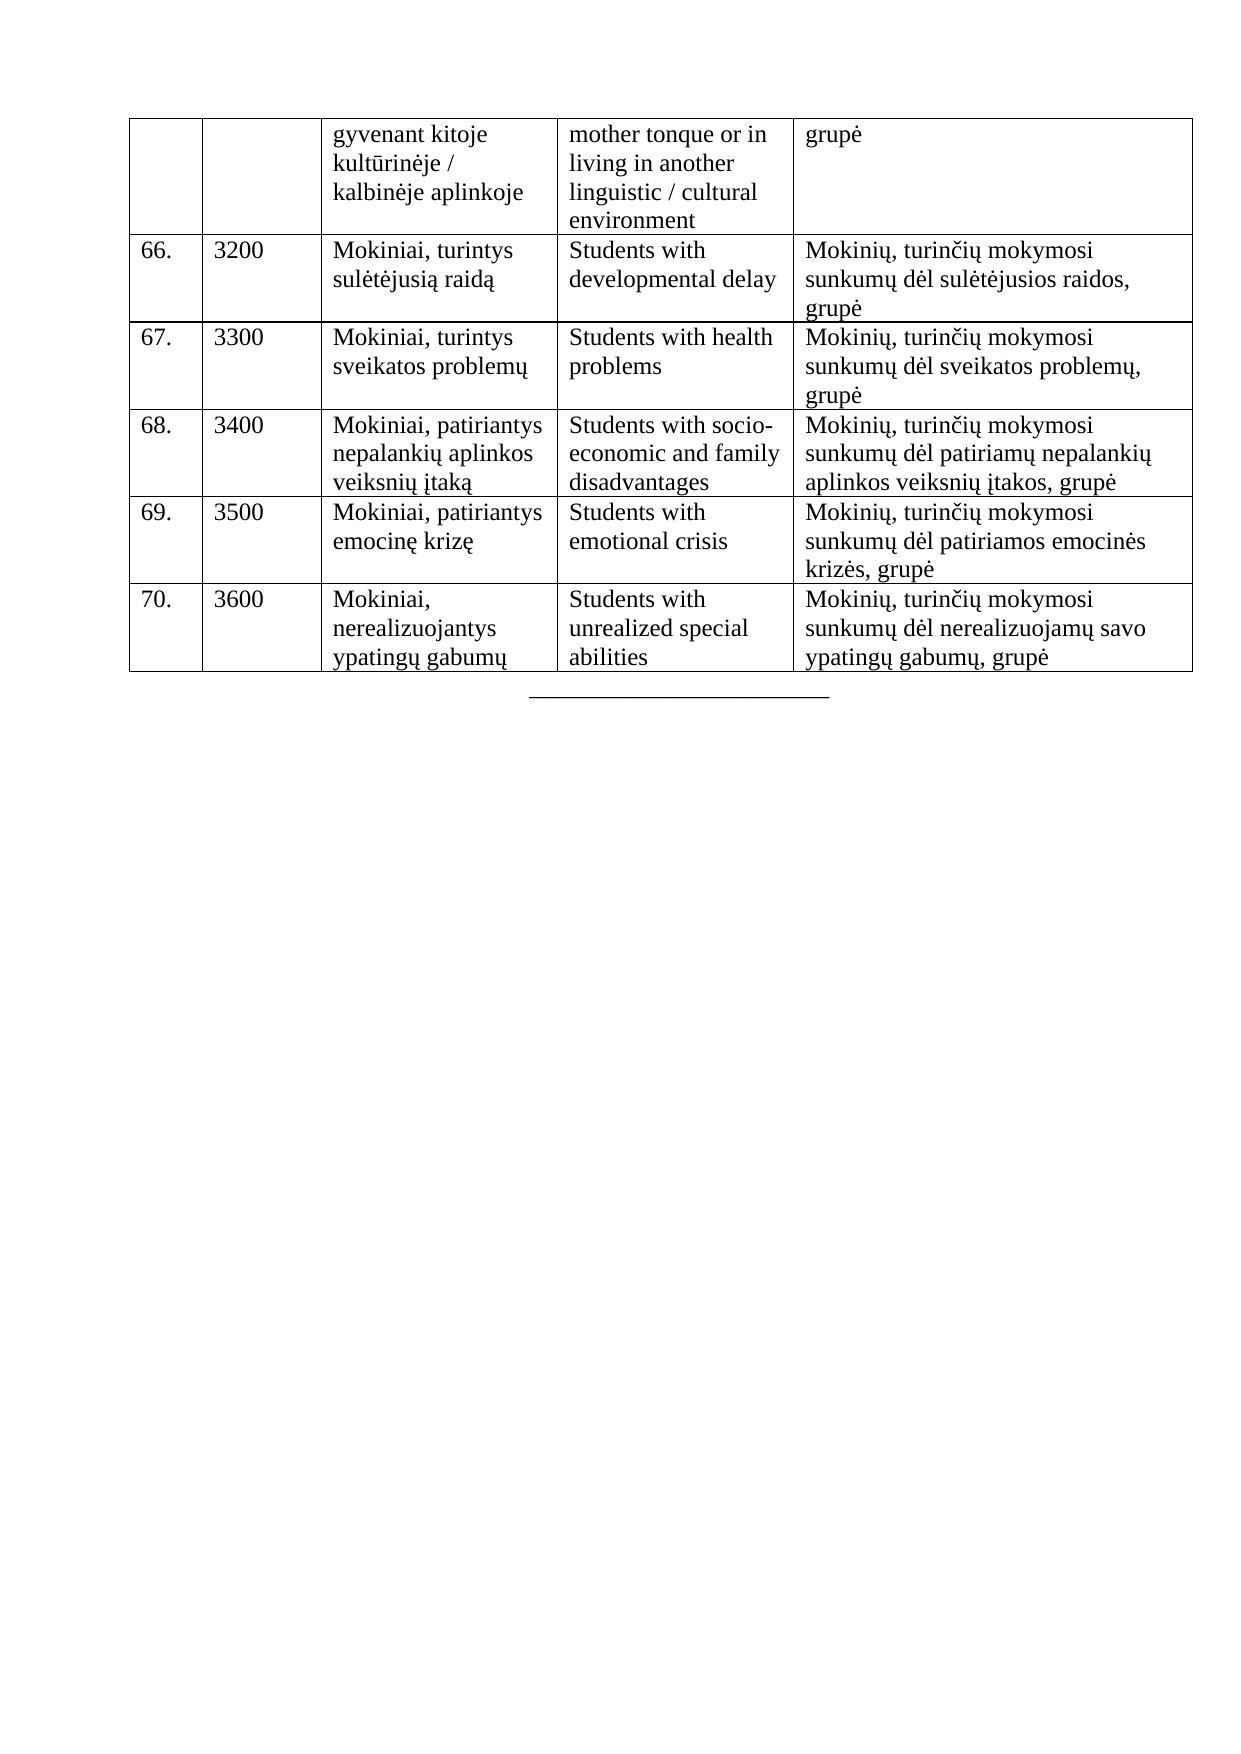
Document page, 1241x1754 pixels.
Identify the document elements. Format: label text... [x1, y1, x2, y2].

table_cell Students with socio-economic and family disadvantages [558, 410, 793, 496]
table_cell Mokinių, turinčių mokymosi sunkumų dėl patiriamos emocinės krizės, grupė [794, 497, 1192, 583]
table_cell gyvenant kitoje kultūrinėje / kalbinėje aplinkoje [322, 119, 557, 234]
table_cell 68. [130, 410, 202, 496]
table_cell [203, 119, 321, 234]
table_cell 3600 [203, 584, 321, 671]
table_cell 67. [130, 323, 202, 409]
table_cell Mokiniai, patiriantys emocinę krizę [322, 497, 557, 583]
text ________________________ [177, 672, 1181, 700]
table_cell [130, 119, 202, 234]
table_cell 3300 [203, 323, 321, 409]
table_cell Students with health problems [558, 323, 793, 409]
table_cell mother tonque or in living in another linguistic / cultural environment [558, 119, 793, 234]
table_cell 70. [130, 584, 202, 671]
table_cell Mokiniai, patiriantys nepalankių aplinkos veiksnių įtaką [322, 410, 557, 496]
table_cell 3400 [203, 410, 321, 496]
table_cell Students with emotional crisis [558, 497, 793, 583]
table_cell Mokinių, turinčių mokymosi sunkumų dėl sveikatos problemų, grupė [794, 323, 1192, 409]
table_cell 66. [130, 235, 202, 321]
table_cell Mokinių, turinčių mokymosi sunkumų dėl sulėtėjusios raidos, grupė [794, 235, 1192, 321]
table_cell 69. [130, 497, 202, 583]
table_cell Students with developmental delay [558, 235, 793, 321]
table_cell Mokinių, turinčių mokymosi sunkumų dėl nerealizuojamų savo ypatingų gabumų, grupė [794, 584, 1192, 671]
table_cell Mokiniai, turintys sveikatos problemų [322, 323, 557, 409]
table_cell Mokiniai, nerealizuojantys ypatingų gabumų [322, 584, 557, 671]
table_cell grupė [794, 119, 1192, 234]
table_cell 3500 [203, 497, 321, 583]
table_cell Students with unrealized special abilities [558, 584, 793, 671]
table_cell Mokiniai, turintys sulėtėjusią raidą [322, 235, 557, 321]
table_cell 3200 [203, 235, 321, 321]
table_cell Mokinių, turinčių mokymosi sunkumų dėl patiriamų nepalankių aplinkos veiksnių įtakos, grupė [794, 410, 1192, 496]
